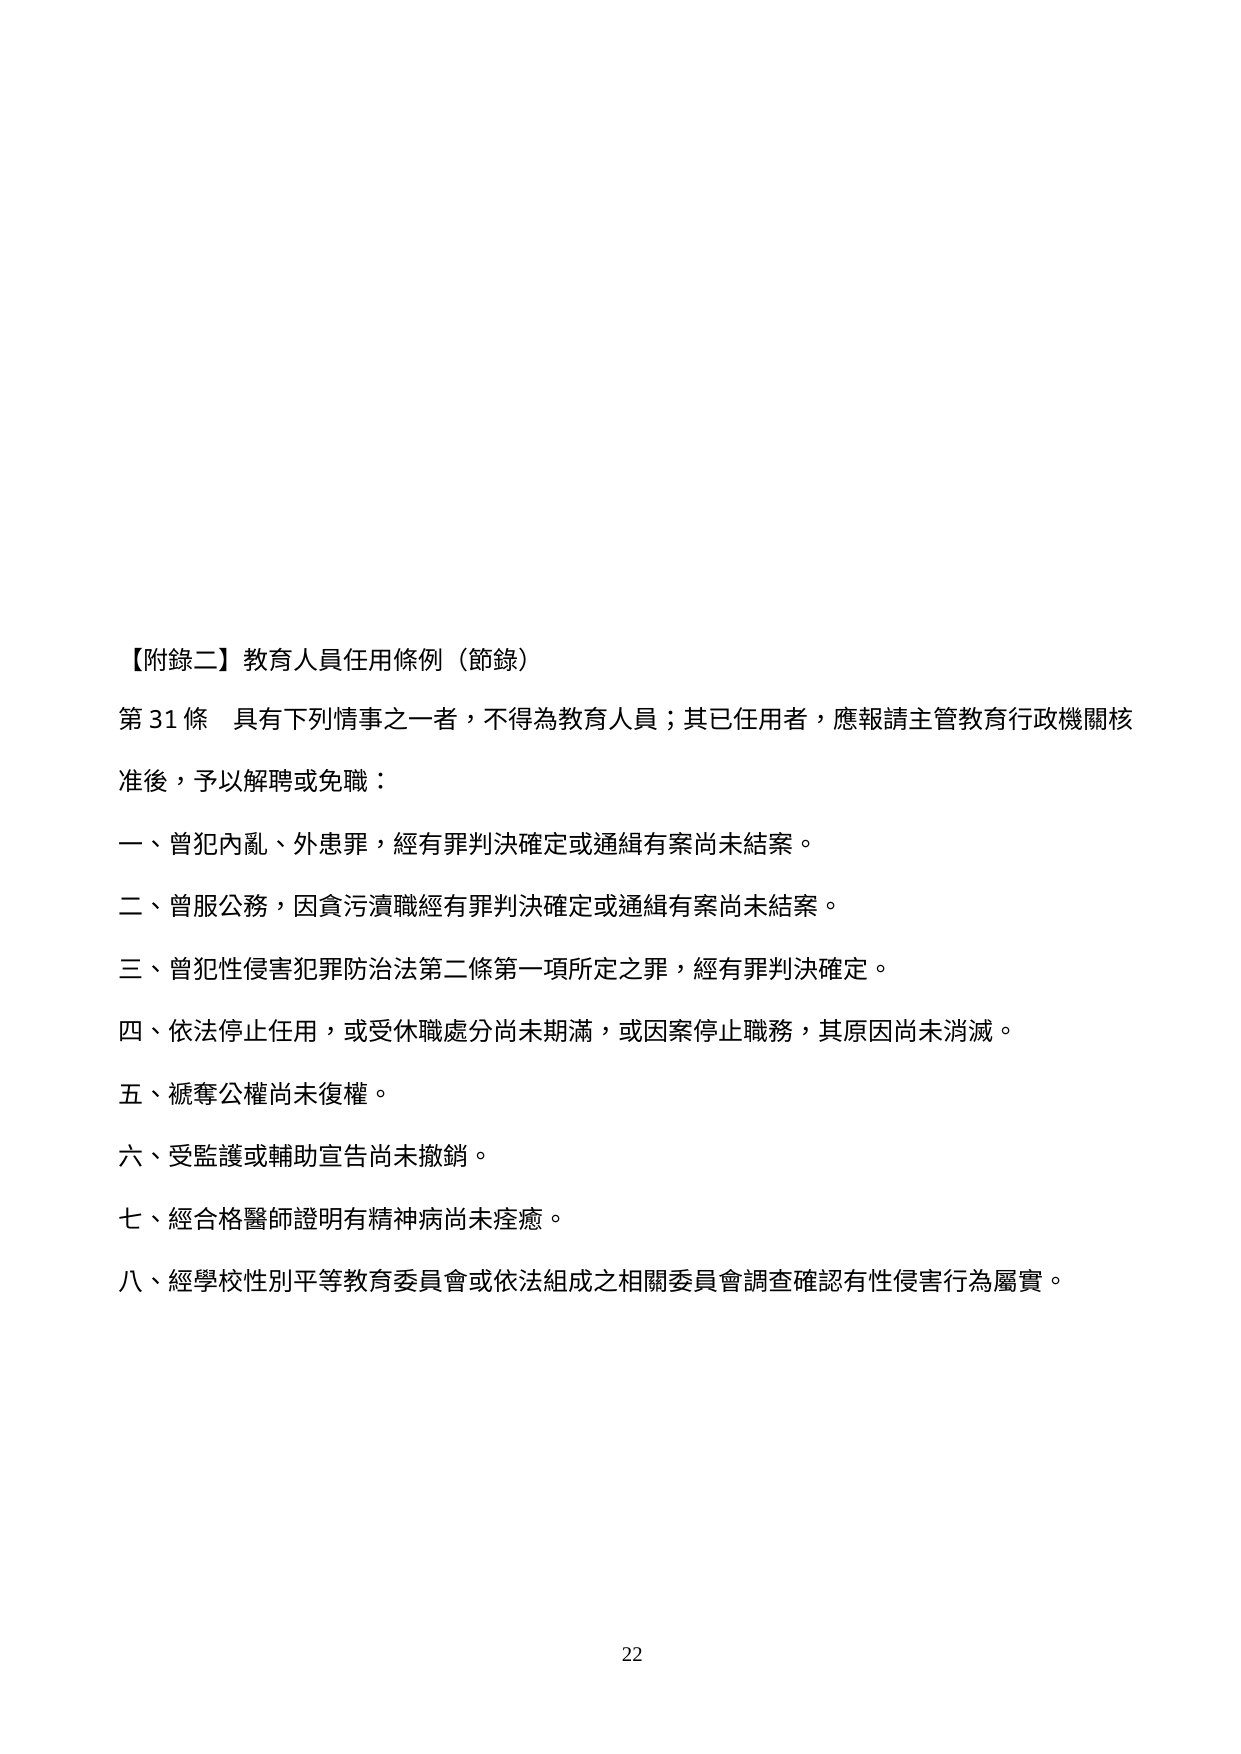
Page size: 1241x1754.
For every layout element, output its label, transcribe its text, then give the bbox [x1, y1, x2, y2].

text 一、曾犯內亂、外患罪，經有罪判決確定或通緝有案尚未結案。 [118, 801, 1146, 863]
text 七、經合格醫師證明有精神病尚未痊癒。 [118, 1176, 1146, 1238]
text 六、受監護或輔助宣告尚未撤銷。 [118, 1113, 1146, 1176]
text 五、褫奪公權尚未復權。 [118, 1051, 1146, 1113]
text 第31條 具有下列情事之一者，不得為教育人員；其已任用者，應報請主管教育行政機關核准後，予以解聘或免職： [118, 676, 1146, 801]
text 【附錄二】教育人員任用條例（節錄） [118, 644, 1146, 676]
text 二、曾服公務，因貪污瀆職經有罪判決確定或通緝有案尚未結案。 [118, 863, 1146, 926]
text 八、經學校性別平等教育委員會或依法組成之相關委員會調查確認有性侵害行為屬實。 [118, 1238, 1146, 1301]
text 三、曾犯性侵害犯罪防治法第二條第一項所定之罪，經有罪判決確定。 [118, 926, 1146, 988]
text 四、依法停止任用，或受休職處分尚未期滿，或因案停止職務，其原因尚未消滅。 [118, 988, 1146, 1051]
